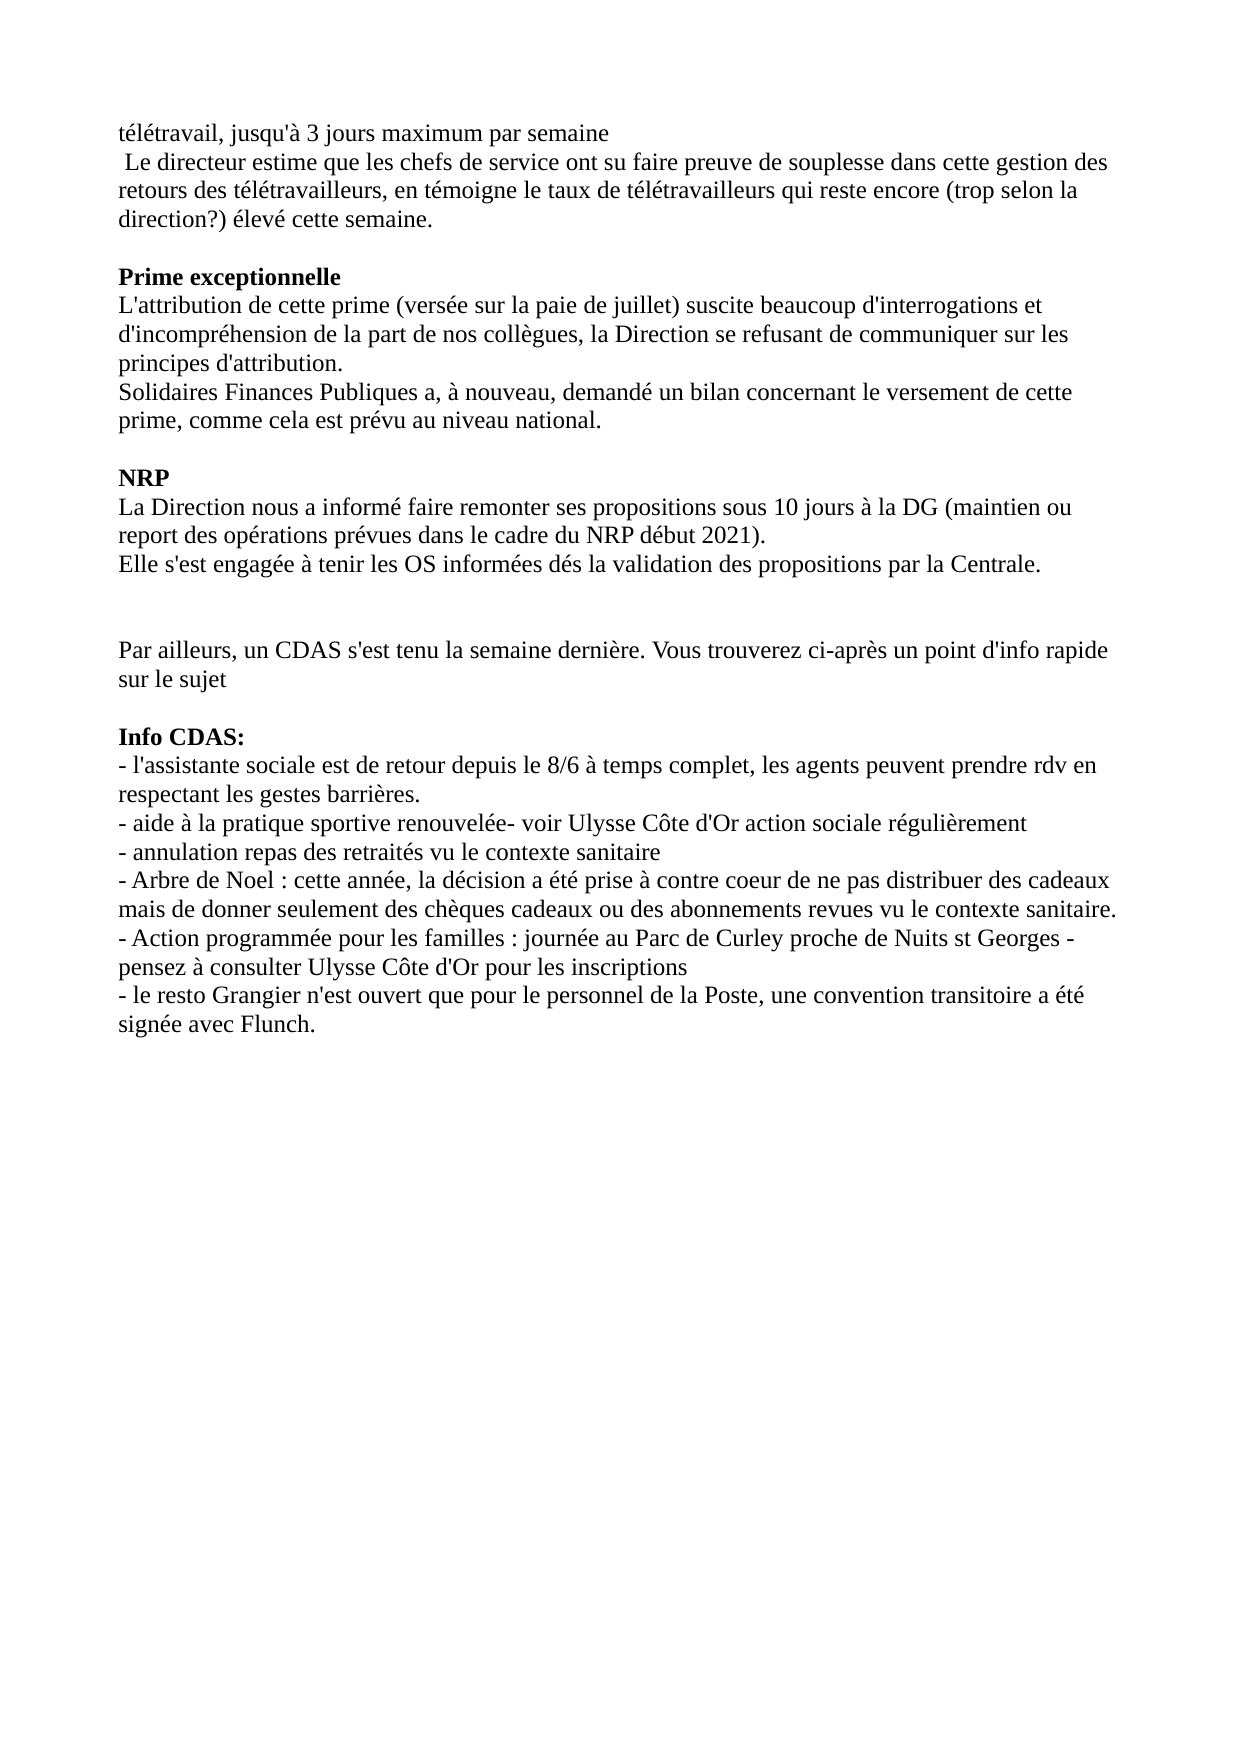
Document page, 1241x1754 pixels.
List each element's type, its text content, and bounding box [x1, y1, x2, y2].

text télétravail, jusqu'à 3 jours maximum par semaine Le directeur estime que les chefs de service ont su faire preuve de souplesse dans cette gestion des retours des télétravailleurs, en témoigne le taux de télétravailleurs qui reste encore (trop selon la direction?) élevé cette semaine. Prime exceptionnelle L'attribution de cette prime (versée sur la paie de juillet) suscite beaucoup d'interrogations et d'incompréhension de la part de nos collègues, la Direction se refusant de communiquer sur les principes d'attribution. Solidaires Finances Publiques a, à nouveau, demandé un bilan concernant le versement de cette prime, comme cela est prévu au niveau national. NRP La Direction nous a informé faire remonter ses propositions sous 10 jours à la DG (maintien ou report des opérations prévues dans le cadre du NRP début 2021). Elle s'est engagée à tenir les OS informées dés la validation des propositions par la Centrale. Par ailleurs, un CDAS s'est tenu la semaine dernière. Vous trouverez ci-après un point d'info rapide sur le sujet Info CDAS: - l'assistante sociale est de retour depuis le 8/6 à temps complet, les agents peuvent prendre rdv en respectant les gestes barrières. - aide à la pratique sportive renouvelée- voir Ulysse Côte d'Or action sociale régulièrement - annulation repas des retraités vu le contexte sanitaire - Arbre de Noel : cette année, la décision a été prise à contre coeur de ne pas distribuer des cadeaux mais de donner seulement des chèques cadeaux ou des abonnements revues vu le contexte sanitaire. - Action programmée pour les familles : journée au Parc de Curley proche de Nuits st Georges - pensez à consulter Ulysse Côte d'Or pour les inscriptions - le resto Grangier n'est ouvert que pour le personnel de la Poste, une convention transitoire a été signée avec Flunch. [118, 118, 1122, 1067]
